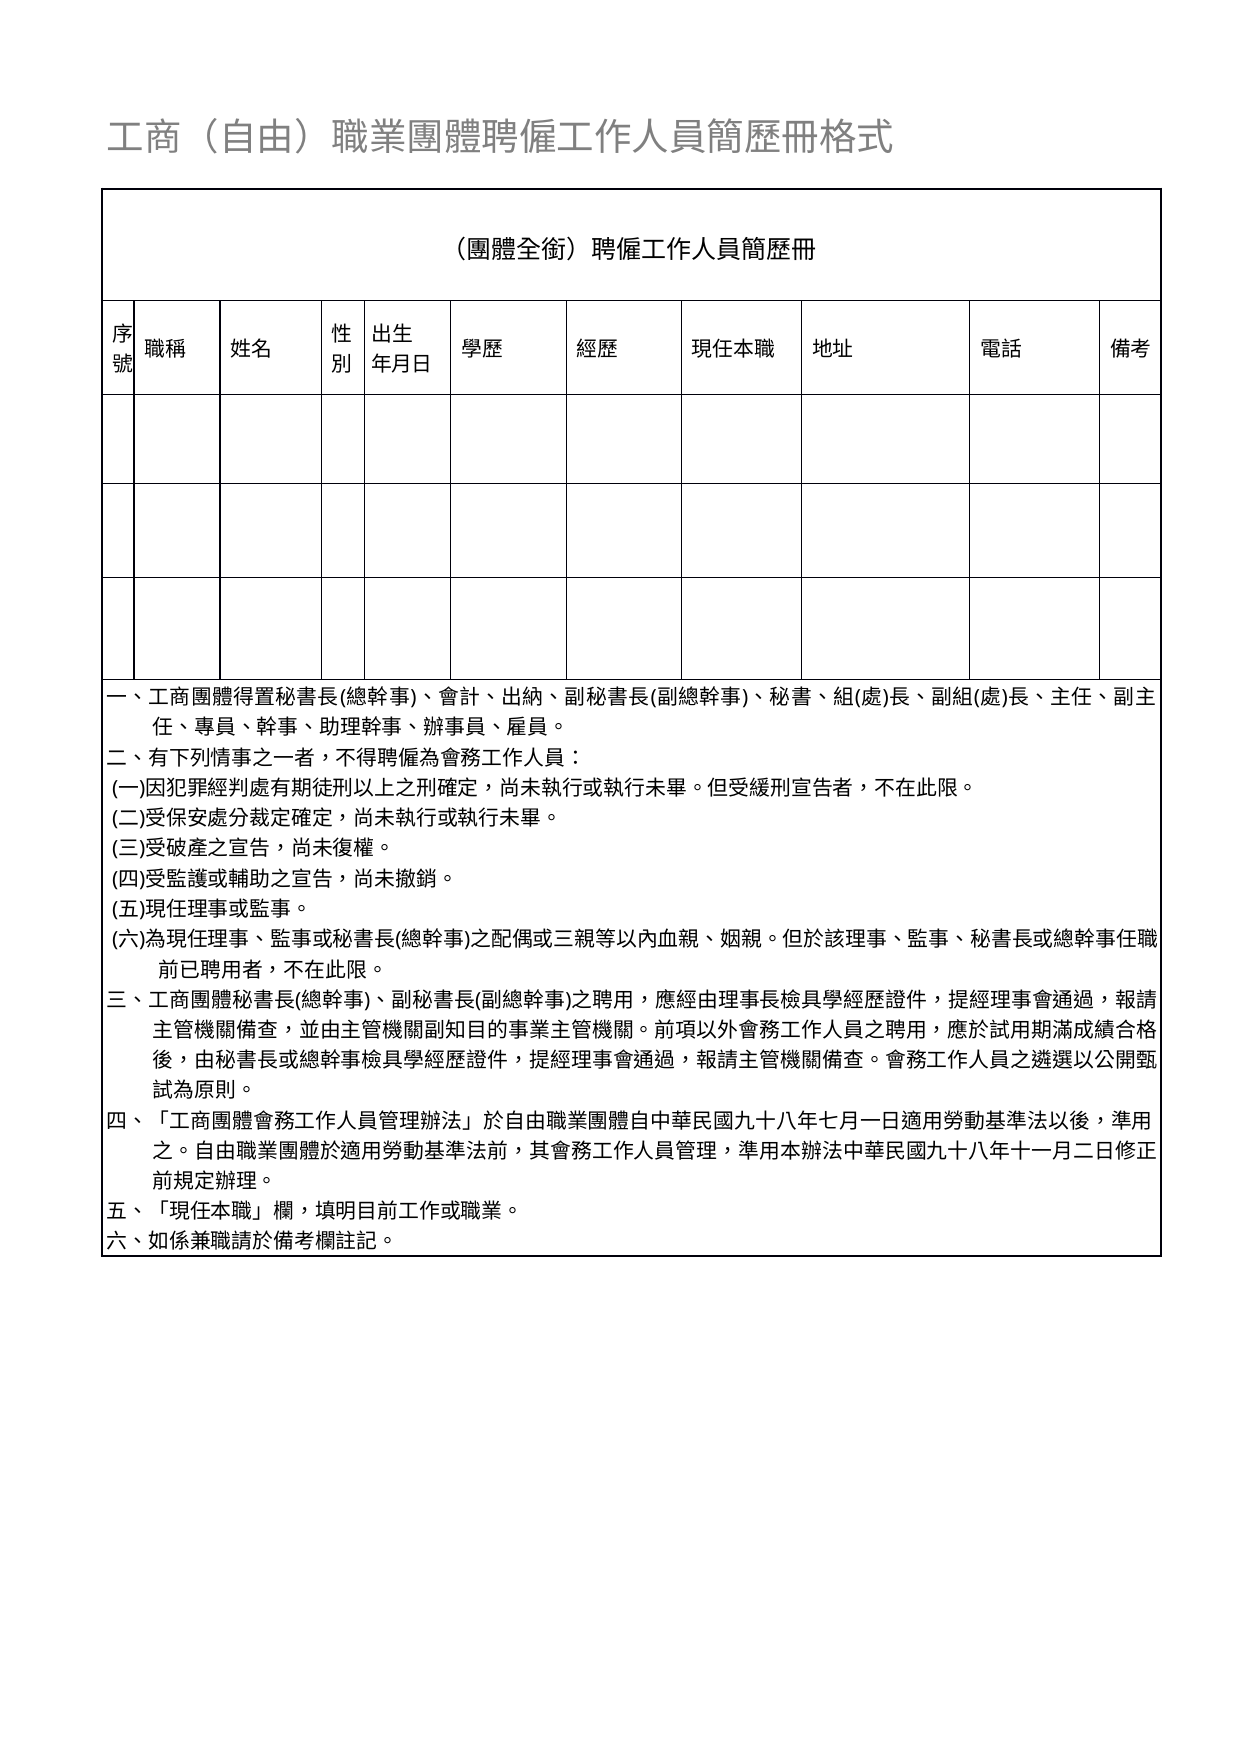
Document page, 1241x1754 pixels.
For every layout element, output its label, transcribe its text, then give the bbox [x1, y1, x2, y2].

table_cell [365, 578, 450, 679]
table_cell [322, 578, 364, 679]
table_header （團體全銜）聘僱工作人員簡歷冊 [103, 190, 1160, 300]
table_cell [451, 484, 566, 577]
table_cell [365, 484, 450, 577]
table_cell [802, 578, 969, 679]
table_cell [567, 484, 681, 577]
table_cell [135, 484, 219, 577]
table_cell [1100, 578, 1160, 679]
table_cell 職稱 [135, 301, 219, 394]
table_cell [802, 395, 969, 483]
table_cell [365, 395, 450, 483]
table_cell [567, 395, 681, 483]
table_cell [221, 484, 321, 577]
table_cell 姓名 [221, 301, 321, 394]
table_cell [682, 395, 801, 483]
table_cell [682, 578, 801, 679]
table_cell [221, 395, 321, 483]
table_cell 現任本職 [682, 301, 801, 394]
table_cell [970, 395, 1099, 483]
table_cell [970, 484, 1099, 577]
table_cell 性別 [322, 301, 364, 394]
table_cell 經歷 [567, 301, 681, 394]
table_cell [451, 578, 566, 679]
table_cell 地址 [802, 301, 969, 394]
table_cell [1100, 395, 1160, 483]
table_cell [103, 578, 133, 679]
table_cell [322, 395, 364, 483]
table_cell [1100, 484, 1160, 577]
table_cell [135, 578, 219, 679]
table_cell [567, 578, 681, 679]
table_cell 一、工商團體得置秘書長(總幹事)、會計、出納、副秘書長(副總幹事)、秘書、組(處)長、副組(處)長、主任、副主任、專員、幹事、助理幹事、辦事員、雇員。 二、有下列情事之一者，不得聘僱為會務工作人員： (一)因犯罪經判處有期徒刑以上之刑確定，尚未執行或執行未畢。但受緩刑宣告者，不在此限。 (二)受保安處分裁定確定，尚未執行或執行未畢。 (三)受破產之宣告，尚未復權。 (四)受監護或輔助之宣告，尚未撤銷。 (五)現任理事或監事。 (六)為現任理事、監事或秘書長(總幹事)之配偶或三親等以內血親、姻親。但於該理事、監事、秘書長或總幹事任職前已聘用者，不在此限。 三、工商團體秘書長(總幹事)、副秘書長(副總幹事)之聘用，應經由理事長檢具學經歷證件，提經理事會通過，報請主管機關備查，並由主管機關副知目的事業主管機關。前項以外會務工作人員之聘用，應於試用期滿成績合格後，由秘書長或總幹事檢具學經歷證件，提經理事會通過，報請主管機關備查。會務工作人員之遴選以公開甄試為原則。 四、「工商團體會務工作人員管理辦法」於自由職業團體自中華民國九十八年七月一日適用勞動基準法以後，準用之。自由職業團體於適用勞動基準法前，其會務工作人員管理，準用本辦法中華民國九十八年十一月二日修正前規定辦理。 五、「現任本職」欄，填明目前工作或職業。 六、如係兼職請於備考欄註記。 [103, 680, 1160, 1255]
table_cell [802, 484, 969, 577]
table_cell [135, 395, 219, 483]
table_cell [970, 578, 1099, 679]
table_cell 學歷 [451, 301, 566, 394]
table_cell 電話 [970, 301, 1099, 394]
table_cell [103, 484, 133, 577]
table_cell [322, 484, 364, 577]
text 工商（自由）職業團體聘僱工作人員簡歷冊格式 [106, 106, 1165, 161]
table_cell [682, 484, 801, 577]
table_cell [451, 395, 566, 483]
table_cell [221, 578, 321, 679]
table_cell 出生 年月日 [365, 301, 450, 394]
table_cell 序號 [103, 301, 133, 394]
table_cell 備考 [1100, 301, 1160, 394]
table_cell [103, 395, 133, 483]
